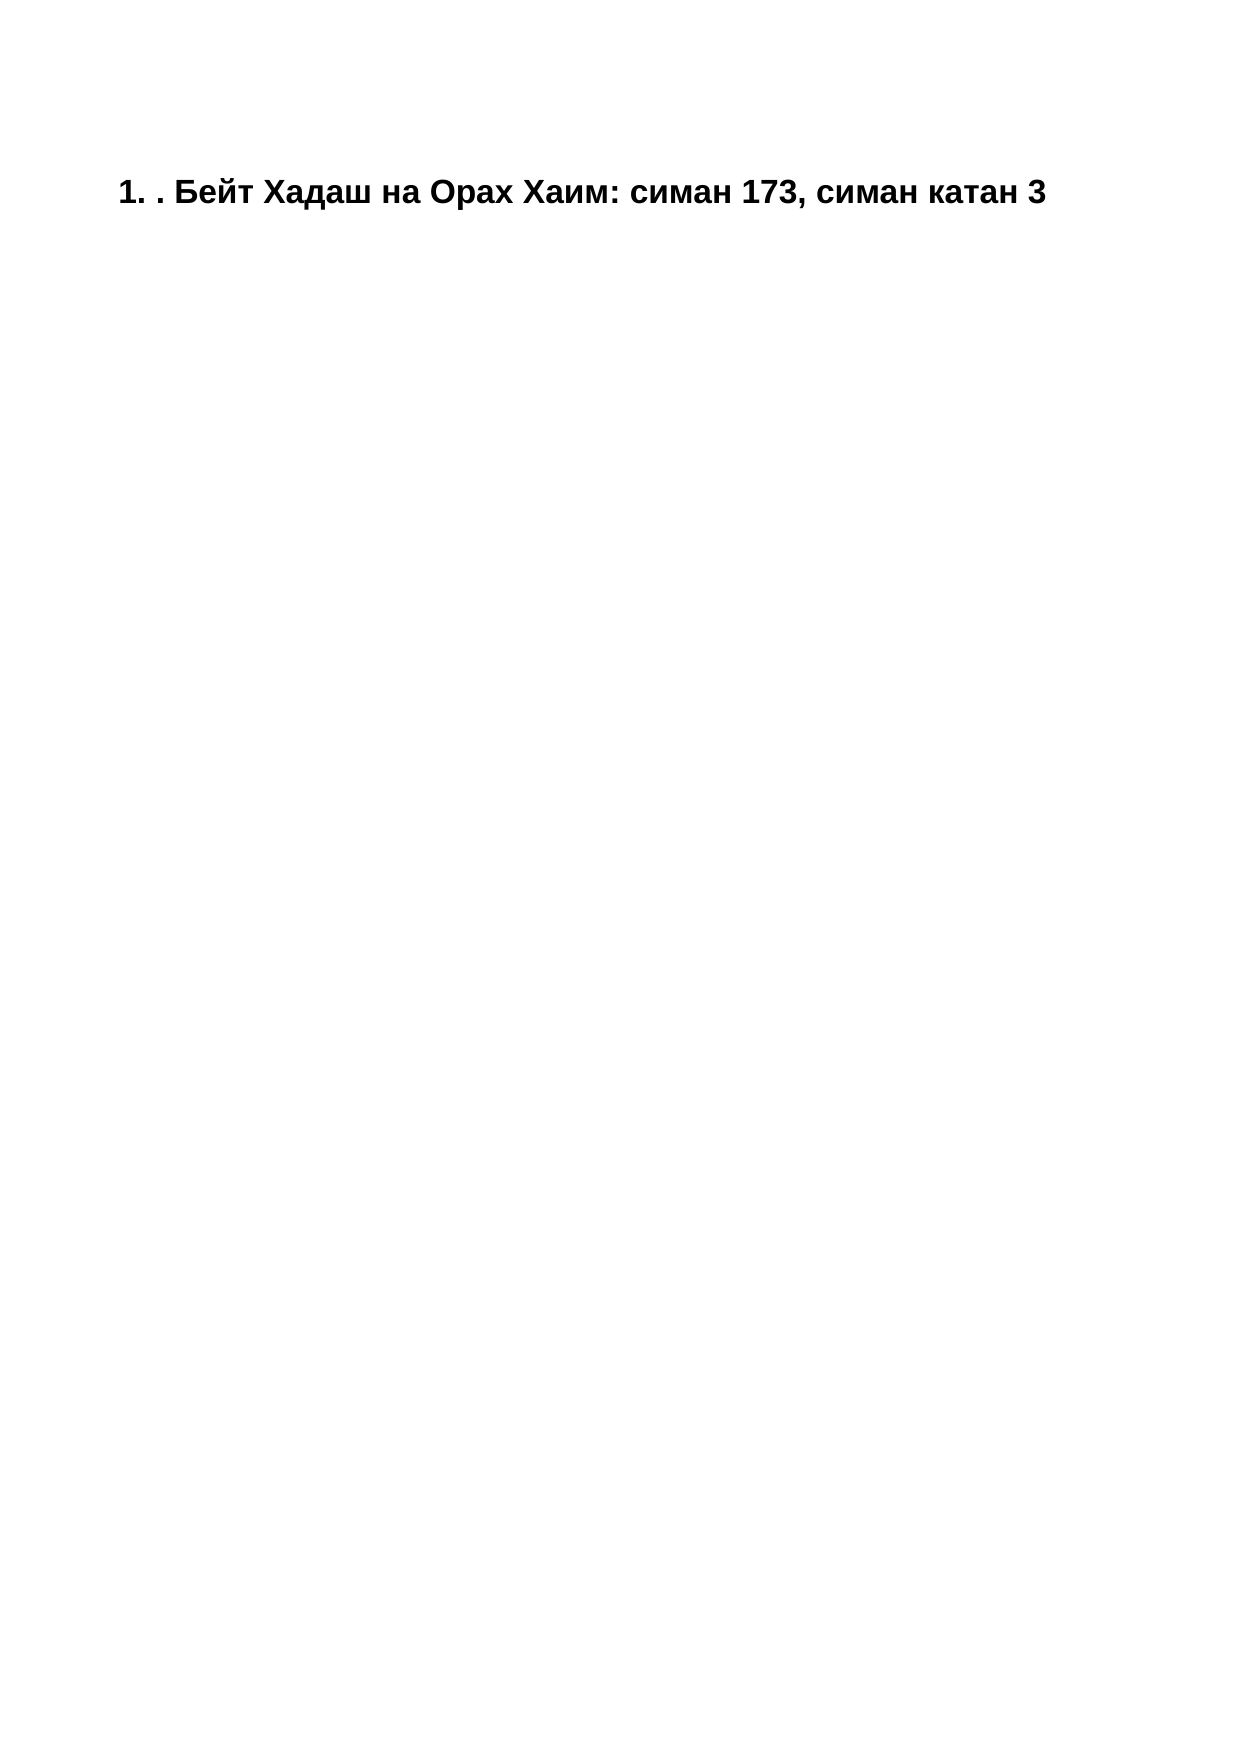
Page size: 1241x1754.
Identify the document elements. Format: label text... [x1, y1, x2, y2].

subtitle . Бейт Хадаш на Орах Хаим: симан 173, симан катан 3 [118, 147, 1122, 176]
